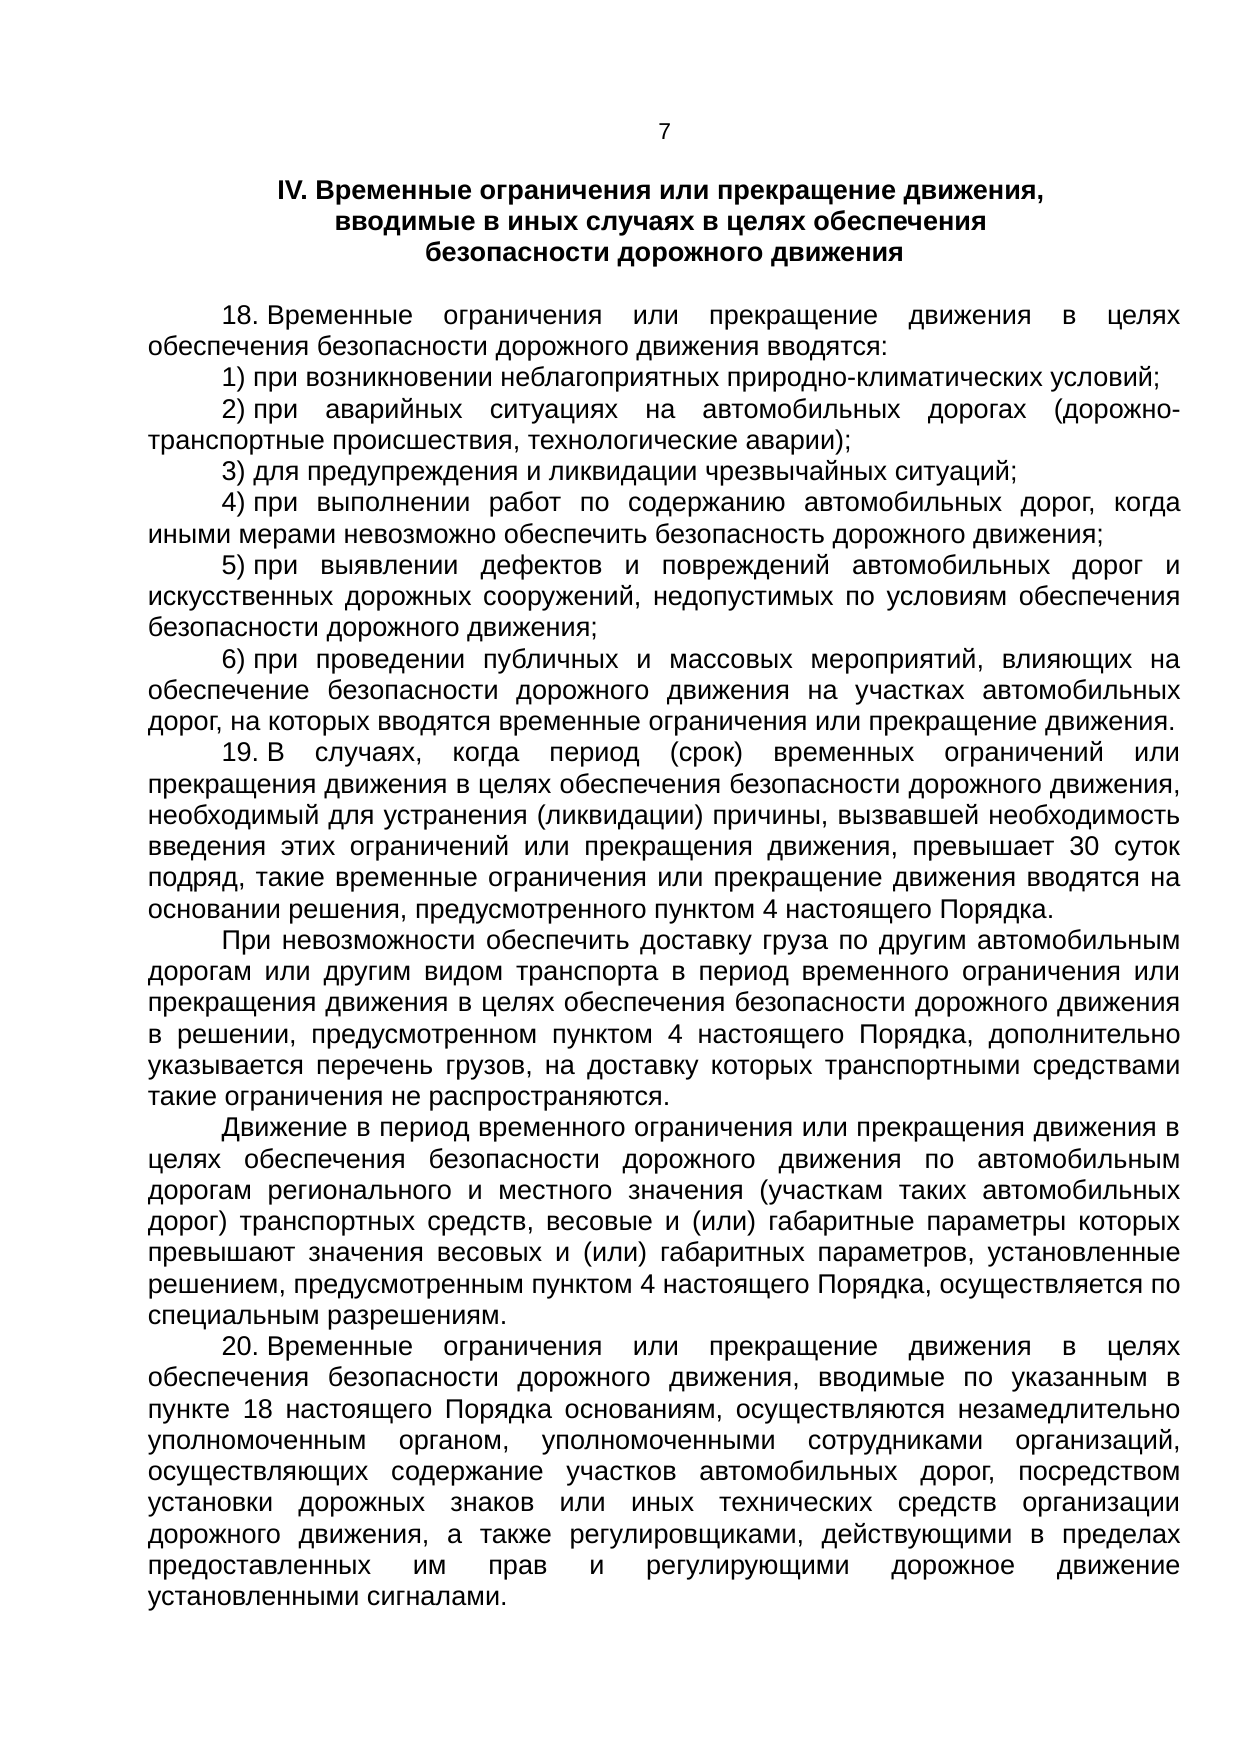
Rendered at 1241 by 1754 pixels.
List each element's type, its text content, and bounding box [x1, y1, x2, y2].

text Движение в период временного ограничения или прекращения движения в целях обеспечения безопасности дорожного движения по автомобильным дорогам регионального и местного значения (участкам таких автомобильных дорог) транспортных средств, весовые и (или) габаритные параметры которых превышают значения весовых и (или) габаритных параметров, установленные решением, предусмотренным пунктом 4 настоящего Порядка, осуществляется по специальным разрешениям. [148, 1111, 1181, 1330]
text вводимые в иных случаях в целях обеспечения [148, 205, 1181, 236]
text 18. Временные ограничения или прекращение движения в целях обеспечения безопасности дорожного движения вводятся: [148, 299, 1181, 361]
text 20. Временные ограничения или прекращение движения в целях обеспечения безопасности дорожного движения, вводимые по указанным в пункте 18 настоящего Порядка основаниям, осуществляются незамедлительно уполномоченным органом, уполномоченными сотрудниками организаций, осуществляющих содержание участков автомобильных дорог, посредством установки дорожных знаков или иных технических средств организации дорожного движения, а также регулировщиками, действующими в пределах предоставленных им прав и регулирующими дорожное движение установленными сигналами. [148, 1330, 1181, 1611]
text 3) для предупреждения и ликвидации чрезвычайных ситуаций; [148, 455, 1181, 486]
text При невозможности обеспечить доставку груза по другим автомобильным дорогам или другим видом транспорта в период временного ограничения или прекращения движения в целях обеспечения безопасности дорожного движения в решении, предусмотренном пунктом 4 настоящего Порядка, дополнительно указывается перечень грузов, на доставку которых транспортными средствами такие ограничения не распространяются. [148, 924, 1181, 1111]
text 19. В случаях, когда период (срок) временных ограничений или прекращения движения в целях обеспечения безопасности дорожного движения, необходимый для устранения (ликвидации) причины, вызвавшей необходимость введения этих ограничений или прекращения движения, превышает 30 суток подряд, такие временные ограничения или прекращение движения вводятся на основании решения, предусмотренного пунктом 4 настоящего Порядка. [148, 736, 1181, 924]
text безопасности дорожного движения [148, 236, 1181, 268]
text 5) при выявлении дефектов и повреждений автомобильных дорог и искусственных дорожных сооружений, недопустимых по условиям обеспечения безопасности дорожного движения; [148, 549, 1181, 643]
text IV. Временные ограничения или прекращение движения, [148, 174, 1181, 205]
text 4) при выполнении работ по содержанию автомобильных дорог, когда иными мерами невозможно обеспечить безопасность дорожного движения; [148, 486, 1181, 549]
text 2) при аварийных ситуациях на автомобильных дорогах (дорожно-транспортные происшествия, технологические аварии); [148, 393, 1181, 455]
text 1) при возникновении неблагоприятных природно-климатических условий; [148, 361, 1181, 393]
text 6) при проведении публичных и массовых мероприятий, влияющих на обеспечение безопасности дорожного движения на участках автомобильных дорог, на которых вводятся временные ограничения или прекращение движения. [148, 643, 1181, 736]
